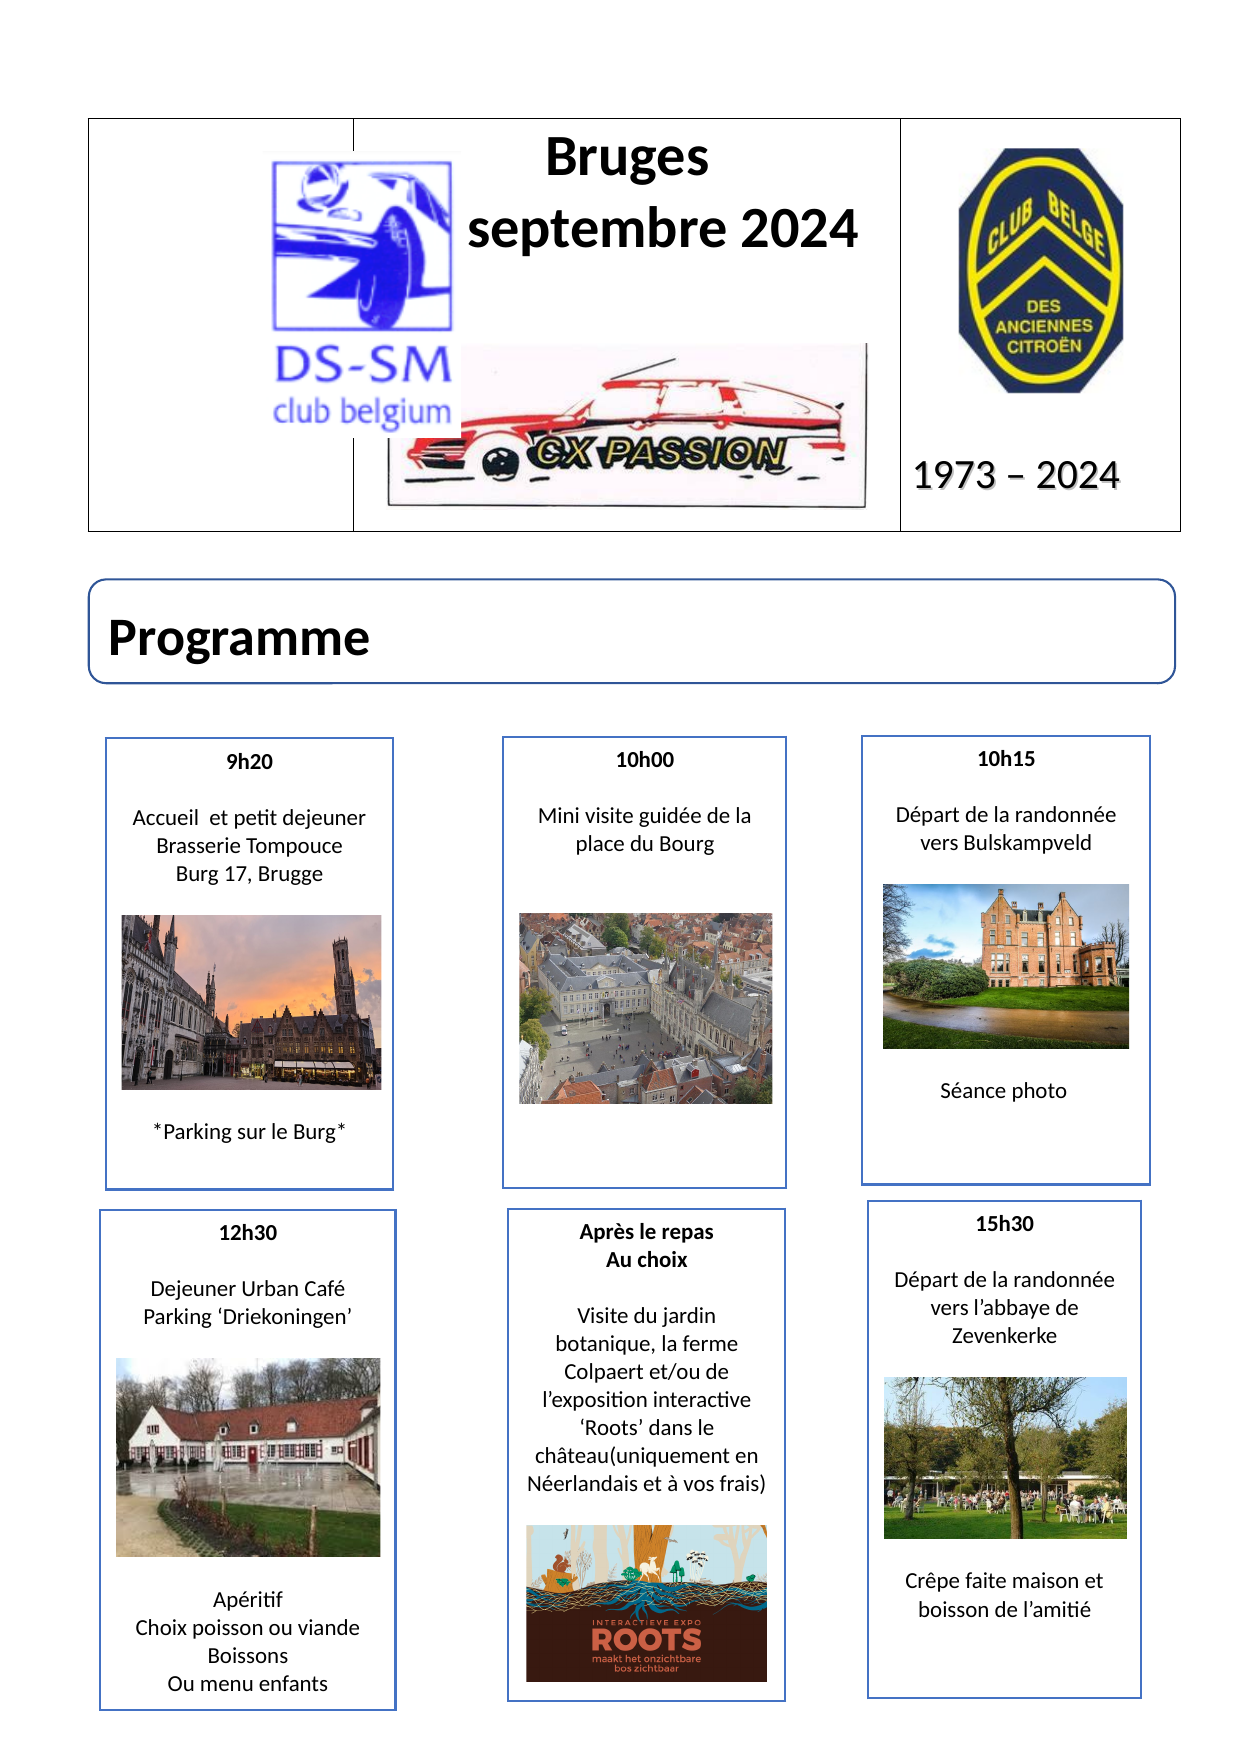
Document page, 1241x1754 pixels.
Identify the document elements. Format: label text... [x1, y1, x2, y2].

text Burg 17, Brugge [122, 859, 377, 887]
table_header [89, 119, 353, 531]
text Après le repas [524, 1217, 769, 1245]
text 10h00 [519, 745, 770, 773]
text 9h20 [122, 747, 377, 775]
text 12h30 [116, 1218, 379, 1246]
text Visite du jardin botanique, la ferme Colpaert et/ou de l’exposition interactive ‘Roots’ dans le château(uniquement en Néerlandais et à vos frais) [524, 1301, 769, 1497]
text 10h15 [878, 744, 1134, 772]
table_header Bruges 22 septembre 2024 [354, 119, 900, 531]
text Choix poisson ou viande [116, 1613, 379, 1641]
text Apéritif [116, 1585, 379, 1613]
text Dejeuner Urban Café Parking ‘Driekoningen’ [116, 1274, 379, 1330]
text Crêpe faite maison et boisson de l’amitié [884, 1567, 1125, 1623]
text Boissons [116, 1641, 379, 1669]
text Accueil et petit dejeuner [122, 803, 377, 831]
text Séance photo [878, 1077, 1134, 1104]
text Départ de la randonnée vers l’abbaye de Zevenkerke [884, 1265, 1125, 1349]
text Mini visite guidée de la place du Bourg [519, 801, 770, 857]
text Brasserie Tompouce [122, 831, 377, 859]
text 15h30 [884, 1209, 1125, 1237]
text *Parking sur le Burg* [122, 1117, 377, 1145]
text Ou menu enfants [116, 1669, 379, 1697]
text Départ de la randonnée vers Bulskampveld [878, 800, 1134, 856]
text Au choix [524, 1245, 769, 1273]
table_header 1973 – 2024 [901, 119, 1180, 531]
